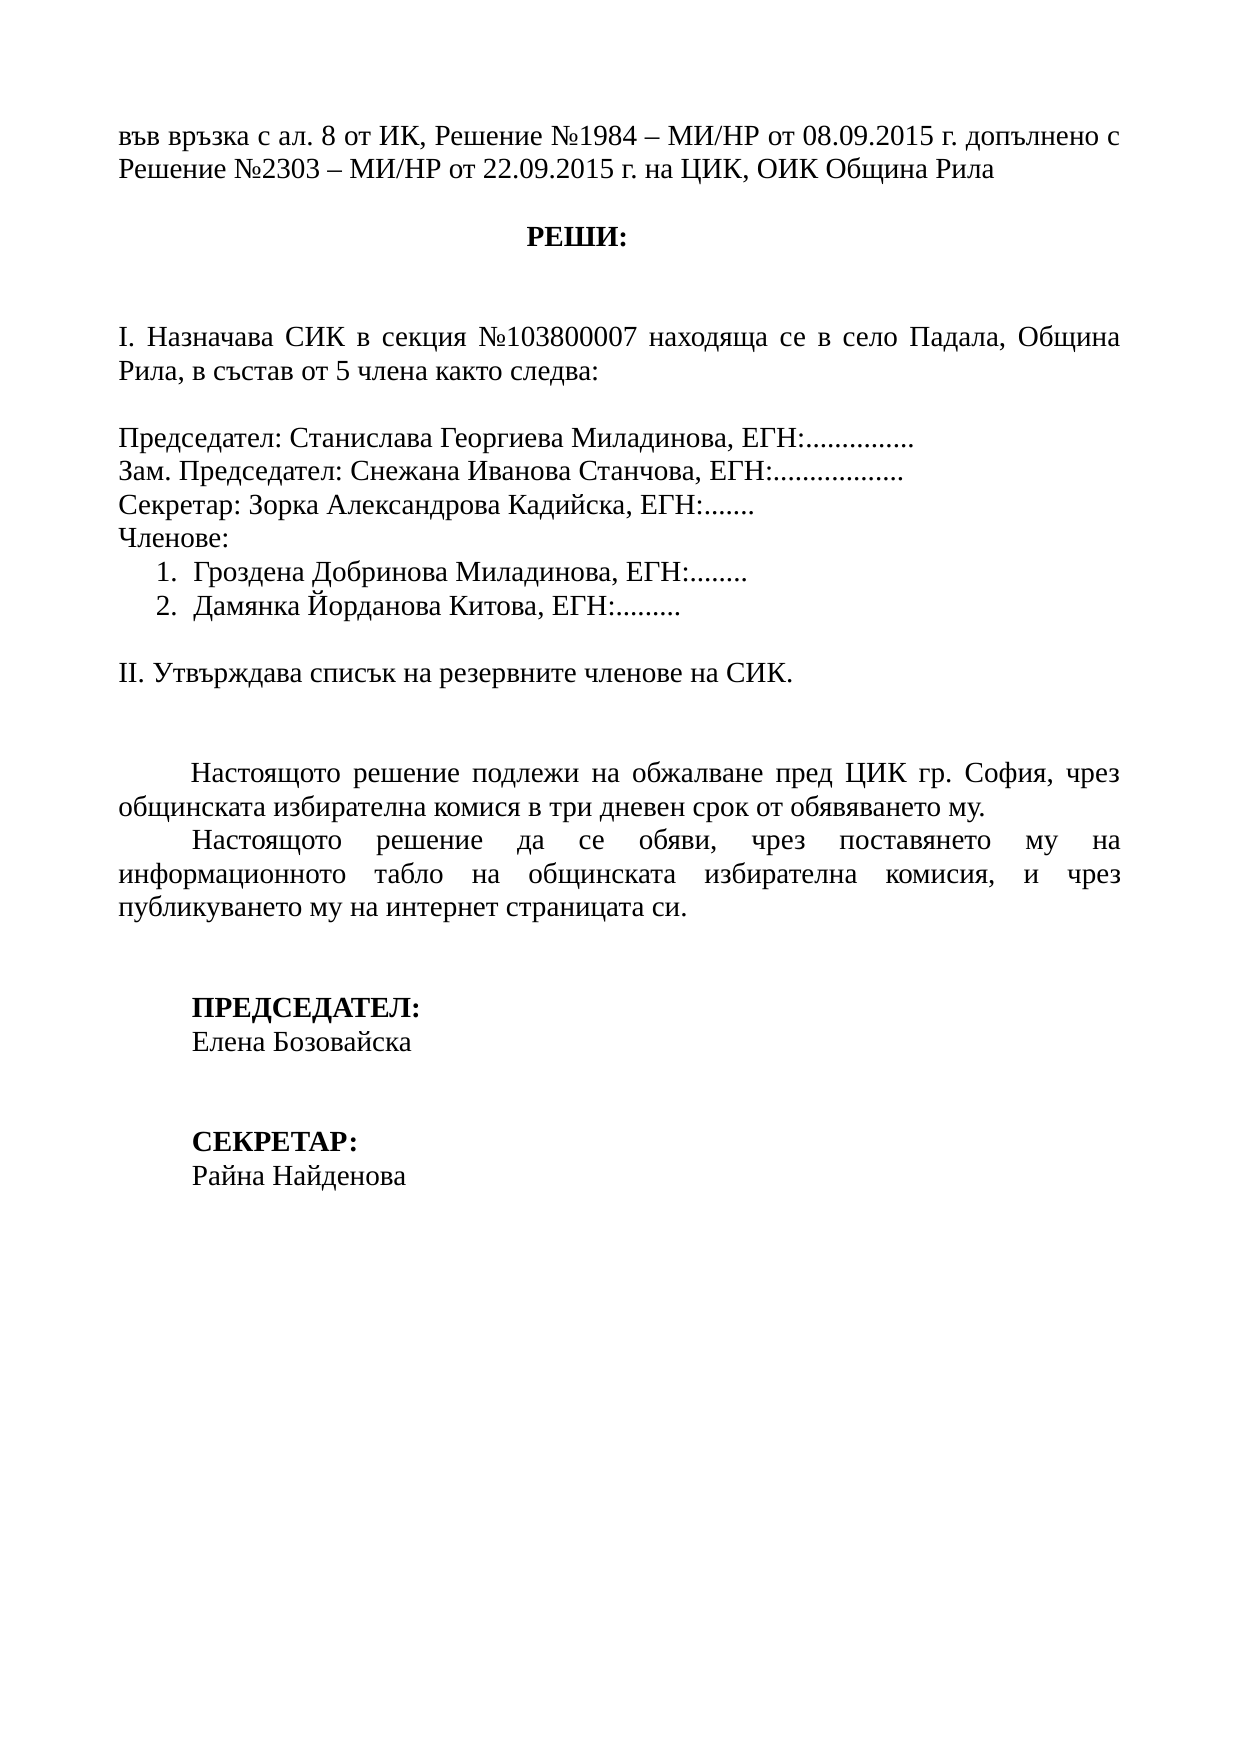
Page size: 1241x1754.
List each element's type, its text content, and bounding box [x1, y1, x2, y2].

text Председател: Станислава Георгиева Миладинова, ЕГН:............... [118, 420, 1122, 453]
text I. Назначава СИК в секция №103800007 находяща се в село Падала, Община Рила, в състав от 5 члена както следва: [118, 319, 1122, 386]
text Зам. Председател: Снежана Иванова Станчова, ЕГН:.................. [118, 453, 1122, 487]
text Членове: [118, 521, 1122, 554]
text Настоящото решение да се обяви, чрез поставянето му на информационното табло на общинската избирателна комисия, и чрез публикуването му на интернет страницата си. [118, 822, 1122, 923]
list Гроздена Добринова Миладинова, ЕГН:........ [156, 554, 1122, 588]
text II. Утвърждава списък на резервните членове на СИК. [118, 655, 1122, 688]
text Райна Найденова [118, 1158, 1122, 1191]
text Елена Бозовайска [118, 1024, 1122, 1057]
text СЕКРЕТАР: [118, 1124, 1122, 1158]
list Дамянка Йорданова Китова, ЕГН:......... [156, 588, 1122, 621]
text РЕШИ: [118, 219, 1122, 252]
text Настоящото решение подлежи на обжалване пред ЦИК гр. София, чрез общинската избирателна комися в три дневен срок от обявяването му. [118, 755, 1122, 822]
text във връзка с ал. 8 от ИК, Решение №1984 – МИ/НР от 08.09.2015 г. допълнено с Решение №2303 – МИ/НР от 22.09.2015 г. на ЦИК, ОИК Община Рила [118, 118, 1122, 185]
text ПРЕДСЕДАТЕЛ: [118, 990, 1122, 1024]
text Секретар: Зорка Александрова Кадийска, ЕГН:....... [118, 487, 1122, 521]
